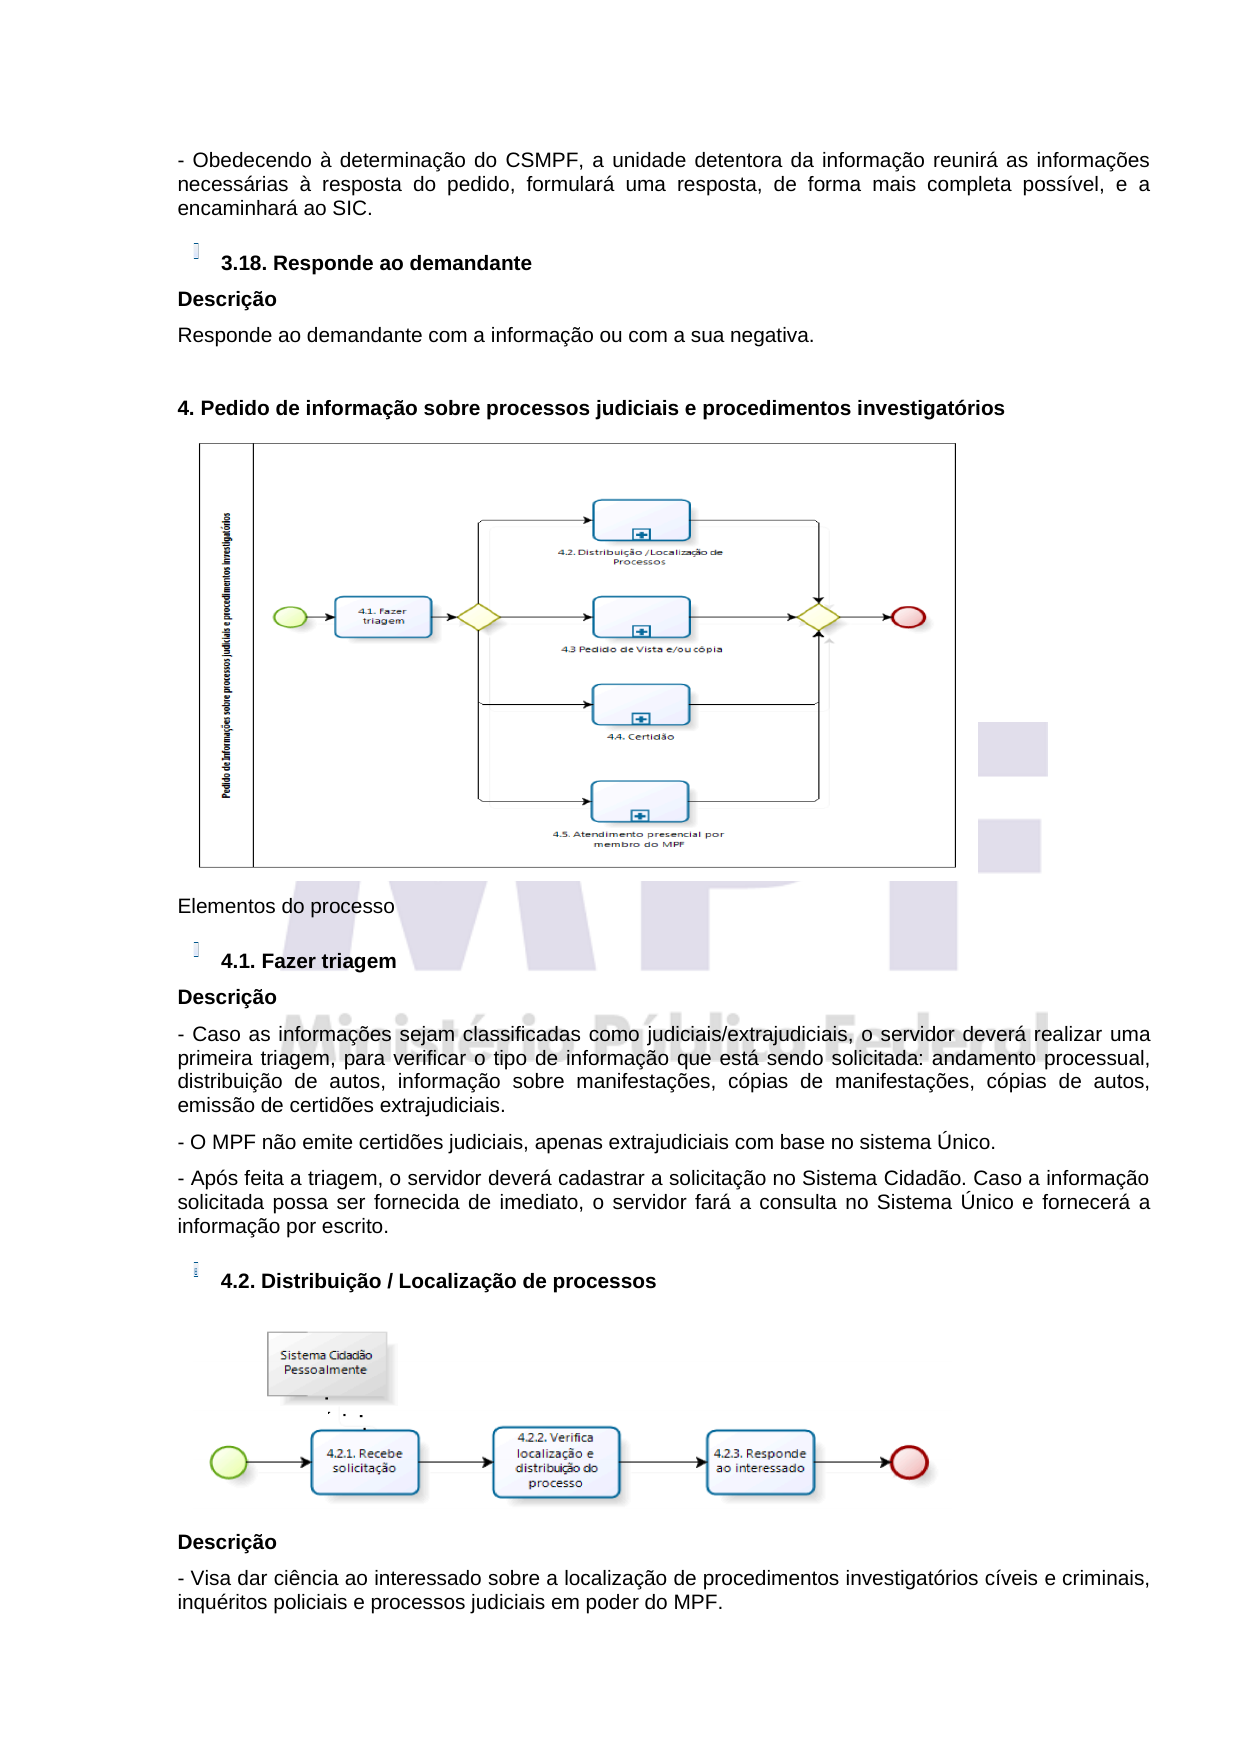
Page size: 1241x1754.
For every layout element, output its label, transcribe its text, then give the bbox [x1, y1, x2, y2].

subtitle 4.1. Fazer triagem [177, 930, 1152, 972]
subtitle 3.18. Responde ao demandante [177, 232, 1152, 274]
text Responde ao demandante com a informação ou com a sua negativa. [177, 323, 1152, 347]
text Descrição [177, 287, 1152, 311]
text Descrição [177, 985, 1152, 1009]
picture [193, 241, 199, 261]
picture [193, 441, 962, 872]
picture [193, 1259, 199, 1279]
picture [280, 1009, 1049, 1021]
subtitle Elementos do processo [177, 894, 1152, 918]
text - O MPF não emite certidões judiciais, apenas extrajudiciais com base no sistema Único. [177, 1130, 1152, 1154]
text Descrição [177, 1530, 1152, 1554]
text - Visa dar ciência ao interessado sobre a localização de procedimentos investigatórios cíveis e criminais, inquéritos policiais e processos judiciais em poder do MPF. [177, 1566, 1152, 1614]
subtitle - Obedecendo à determinação do CSMPF, a unidade detentora da informação reunirá as informações necessárias à resposta do pedido, formulará uma resposta, de forma mais completa possível, e a encaminhará ao SIC. [177, 148, 1152, 219]
text - Após feita a triagem, o servidor deverá cadastrar a solicitação no Sistema Cidadão. Caso a informação solicitada possa ser fornecida de imediato, o servidor fará a consulta no Sistema Único e fornecerá a informação por escrito. [177, 1166, 1152, 1238]
picture [280, 918, 1049, 930]
text - Caso as informações sejam classificadas como judiciais/extrajudiciais, o servidor deverá realizar uma primeira triagem, para verificar o tipo de informação que está sendo solicitada: andamento processual, distribuição de autos, informação sobre manifestações, cópias de manifestações, cópias de autos, emissão de certidões extrajudiciais. [177, 1021, 1152, 1117]
text 4. Pedido de informação sobre processos judiciais e procedimentos investigatórios [177, 396, 1152, 420]
picture [193, 1314, 952, 1509]
picture [193, 939, 199, 959]
picture [280, 972, 1049, 985]
picture [280, 721, 1049, 894]
text 4.2. Distribuição / Localização de processos [177, 1251, 1152, 1292]
